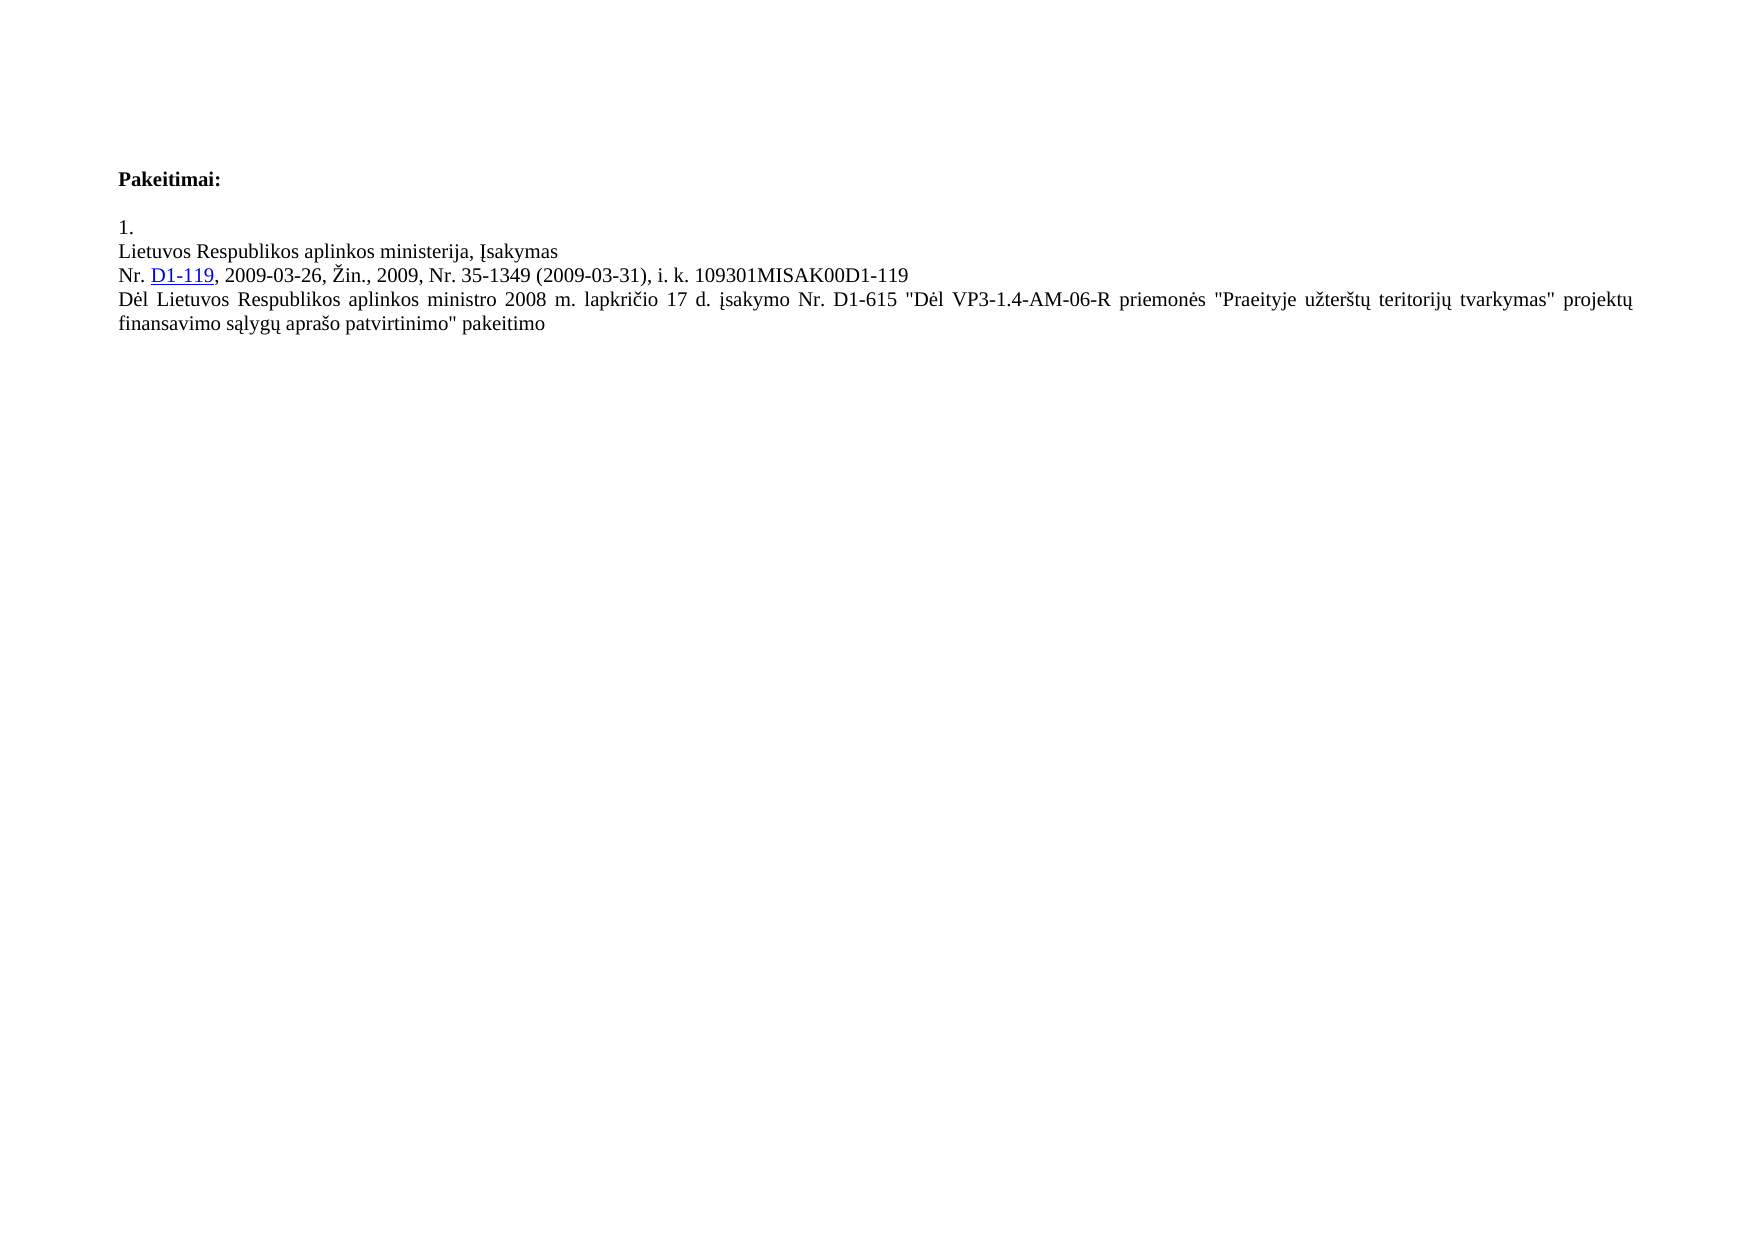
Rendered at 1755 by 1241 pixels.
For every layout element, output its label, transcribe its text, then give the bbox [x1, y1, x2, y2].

text Pakeitimai: [118, 167, 1636, 191]
text Dėl Lietuvos Respublikos aplinkos ministro 2008 m. lapkričio 17 d. įsakymo Nr. D1-615 "Dėl VP3-1.4-AM-06-R priemonės "Praeityje užterštų teritorijų tvarkymas" projektų finansavimo sąlygų aprašo patvirtinimo" pakeitimo [118, 287, 1636, 335]
text Lietuvos Respublikos aplinkos ministerija, Įsakymas [118, 239, 1636, 263]
text 1. [118, 215, 1636, 239]
text Nr. D1-119, 2009-03-26, Žin., 2009, Nr. 35-1349 (2009-03-31), i. k. 109301MISAK00D1-119 [118, 263, 1636, 287]
